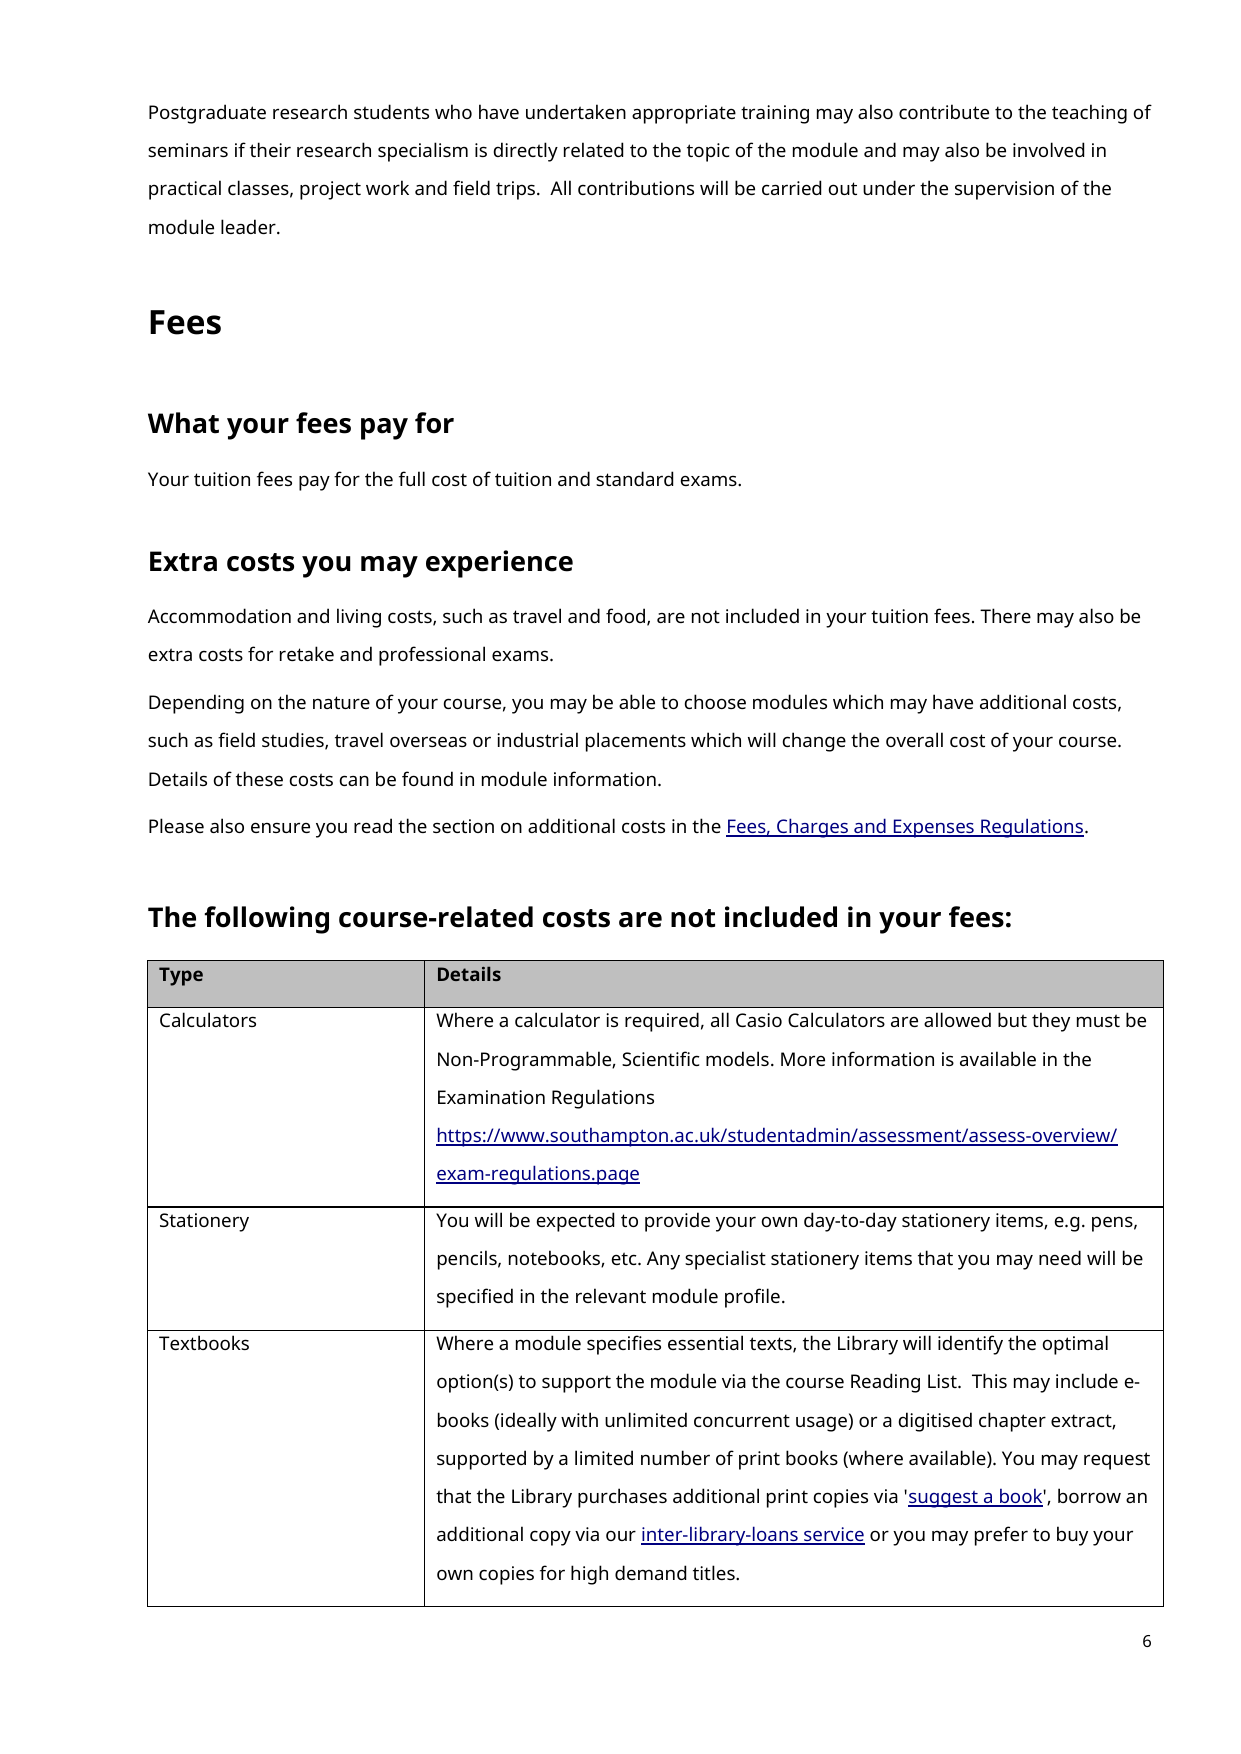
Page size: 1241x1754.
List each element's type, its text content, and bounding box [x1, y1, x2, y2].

subtitle The following course-related costs are not included in your fees: [148, 898, 1152, 935]
text Depending on the nature of your course, you may be able to choose modules which may have additional costs, such as field studies, travel overseas or industrial placements which will change the overall cost of your course. Details of these costs can be found in module information. [148, 689, 1152, 791]
table_cell Where a calculator is required, all Casio Calculators are allowed but they must be Non-Programmable, Scientific models. More information is available in the Examination Regulations https://www.southampton.ac.uk/studentadmin/assessment/assess-overview/exam-regulations.page [425, 1008, 1163, 1206]
subtitle Extra costs you may experience [148, 542, 1152, 579]
table_header Type [148, 961, 424, 1007]
table_cell Textbooks [148, 1331, 424, 1606]
table_header Details [425, 961, 1163, 1007]
subtitle What your fees pay for [148, 405, 1152, 442]
text Postgraduate research students who have undertaken appropriate training may also contribute to the teaching of seminars if their research specialism is directly related to the topic of the module and may also be involved in practical classes, project work and field trips. All contributions will be carried out under the supervision of the module leader. [148, 99, 1152, 239]
text Accommodation and living costs, such as travel and food, are not included in your tuition fees. There may also be extra costs for retake and professional exams. [148, 603, 1152, 667]
table_cell Where a module specifies essential texts, the Library will identify the optimal option(s) to support the module via the course Reading List. This may include e-books (ideally with unlimited concurrent usage) or a digitised chapter extract, supported by a limited number of print books (where available). You may request that the Library purchases additional print copies via 'suggest a book', borrow an additional copy via our inter-library-loans service or you may prefer to buy your own copies for high demand titles. [425, 1331, 1163, 1606]
text Please also ensure you read the section on additional costs in the Fees, Charges and Expenses Regulations. [148, 813, 1152, 839]
table_cell You will be expected to provide your own day-to-day stationery items, e.g. pens, pencils, notebooks, etc. Any specialist stationery items that you may need will be specified in the relevant module profile. [425, 1208, 1163, 1329]
text Your tuition fees pay for the full cost of tuition and standard exams. [148, 466, 1152, 492]
table_cell Stationery [148, 1208, 424, 1329]
subtitle Fees [148, 299, 1152, 344]
table_cell Calculators [148, 1008, 424, 1206]
